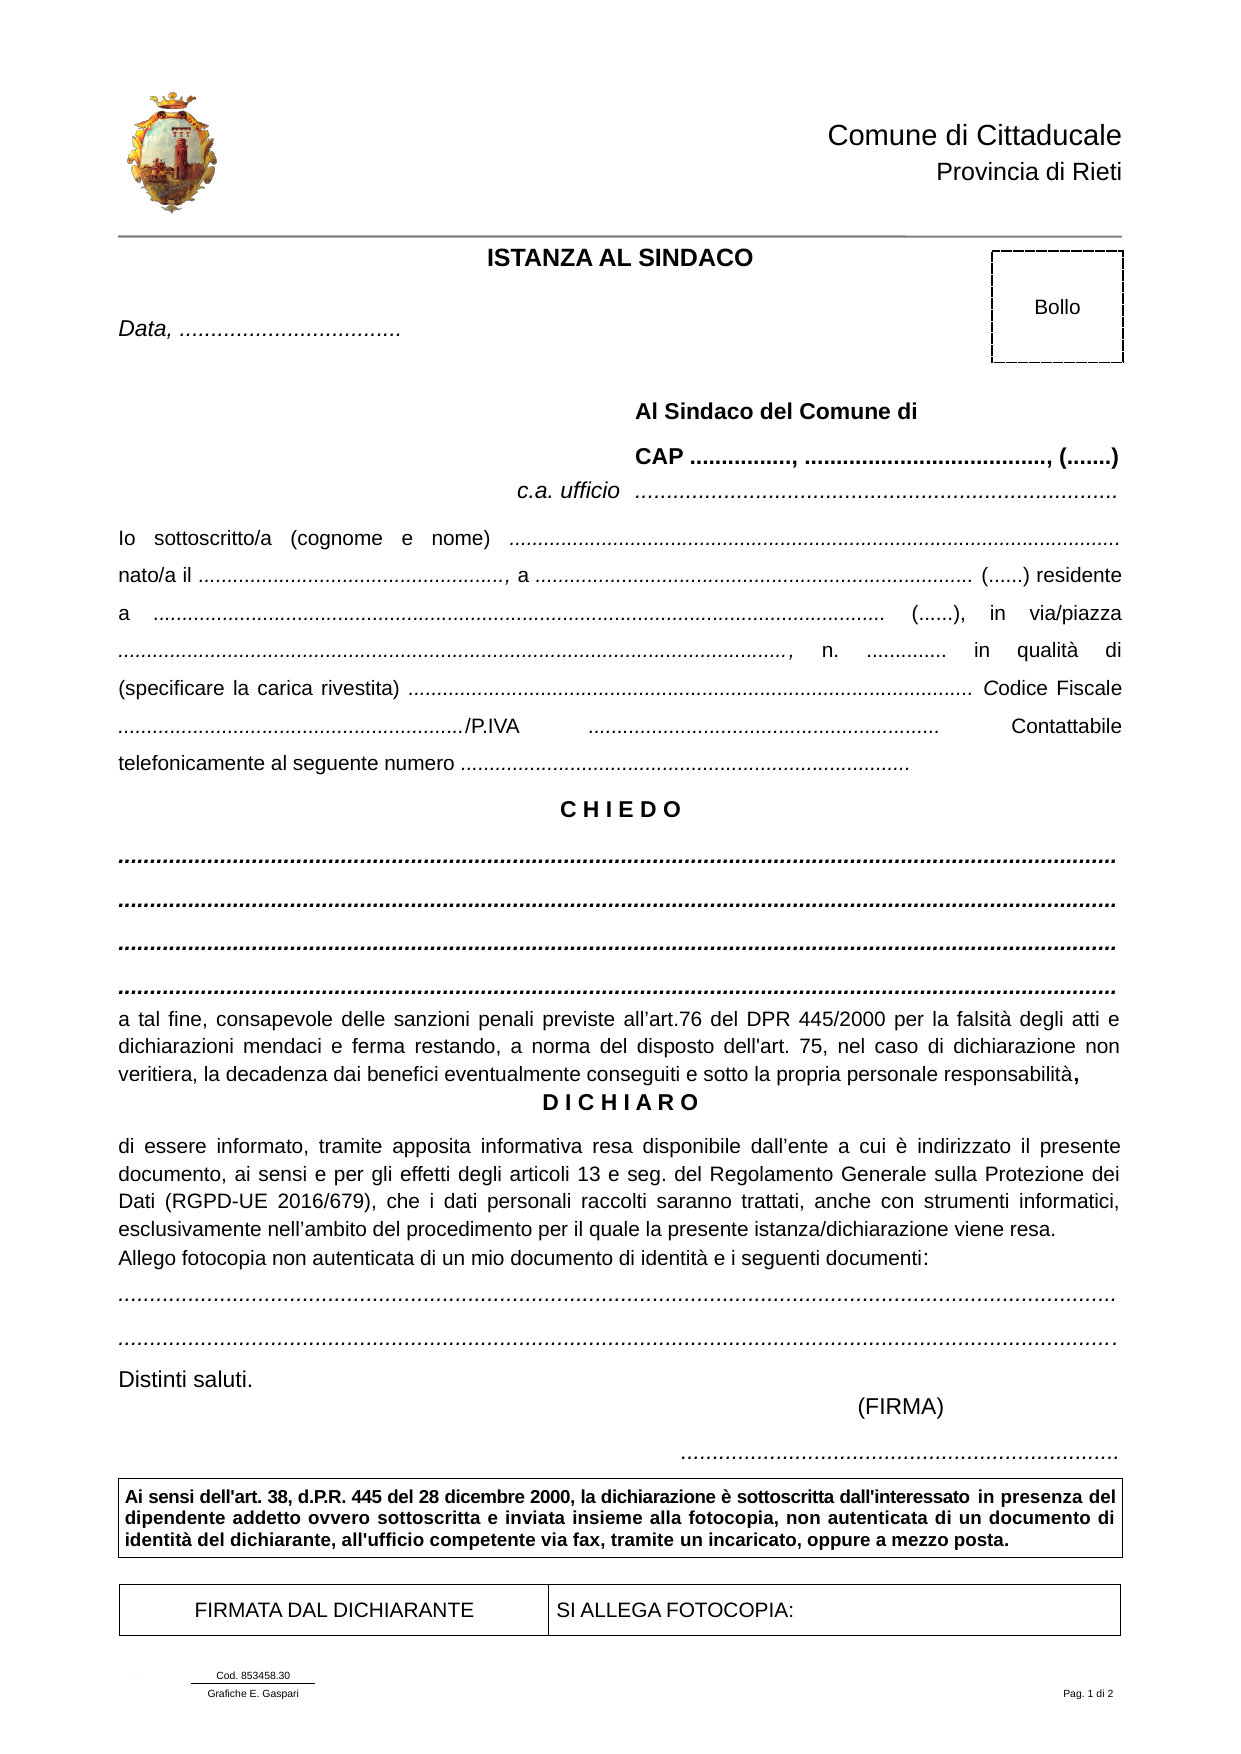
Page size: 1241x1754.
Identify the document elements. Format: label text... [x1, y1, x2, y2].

picture [122, 87, 224, 219]
text Allego fotocopia non autenticata di un mio documento di identità e i seguenti documenti: [118, 1244, 1122, 1270]
text di essere informato, tramite apposita informativa resa disponibile dall’ente a cui è indirizzato il presente documento, ai sensi e per gli effetti degli articoli 13 e seg. del Regolamento Generale sulla Protezione dei Dati (RGPD-UE 2016/679), che i dati personali raccolti saranno trattati, anche con strumenti informatici, esclusivamente nell’ambito del procedimento per il quale la presente istanza/dichiarazione viene resa. [118, 1134, 1122, 1241]
subtitle C H I E D O [118, 796, 1122, 822]
text (FIRMA) [679, 1393, 1122, 1419]
text ..................................................................... [679, 1432, 1122, 1466]
table_header FIRMATA DAL DICHIARANTE [120, 1585, 548, 1635]
subtitle D I C H I A R O [118, 1089, 1122, 1115]
table_header SI ALLEGA FOTOCOPIA: [549, 1585, 1120, 1635]
subtitle ISTANZA AL SINDACO [118, 243, 1122, 272]
text ............................................................................................................................................................. ............................................................................................................................................................. [118, 1274, 1122, 1353]
text Io sottoscritto/a (cognome e nome) .......................................................................................................... nato/a il ....................................................., a ............................................................................ (......) residente a ............................................................................................................................... (......), in via/piazza ...................................................................................................................., n. .............. in qualità di (specificare la carica rivestita) .................................................................................................. Codice Fiscale ............................................................/P.IVA ............................................................. Contattabile telefonicamente al seguente numero .............................................................................. [118, 518, 1122, 778]
text Provincia di Rieti [224, 157, 1122, 185]
text Comune di Cittaducale [224, 118, 1122, 152]
text Distinti saluti. [118, 1366, 1122, 1393]
text Data, ................................... [118, 310, 991, 344]
text CAP ................, ......................................, (.......) [635, 438, 1122, 472]
text Al Sindaco del Comune di [635, 398, 1122, 424]
text c.a. ufficio ............................................................................ [517, 472, 1122, 506]
table_header Ai sensi dell'art. 38, d.P.R. 445 del 28 dicembre 2000, la dichiarazione è sottoscritta dall'interessato in presenza del dipendente addetto ovvero sottoscritta e inviata insieme alla fotocopia, non autenticata di un documento di identità del dichiarante, all'ufficio competente via fax, tramite un incaricato, oppure a mezzo posta. [119, 1479, 1122, 1557]
subtitle ............................................................................................................................................................. ............................................................................................................................................................. ............................................................................................................................................................. ............................................................................................................................................................. a tal fine, consapevole delle sanzioni penali previste all’art.76 del DPR 445/2000 per la falsità degli atti e dichiarazioni mendaci e ferma restando, a norma del disposto dell'art. 75, nel caso di dichiarazione non veritiera, la decadenza dai benefici eventualmente conseguiti e sotto la propria personale responsabilità, [118, 832, 1122, 1085]
